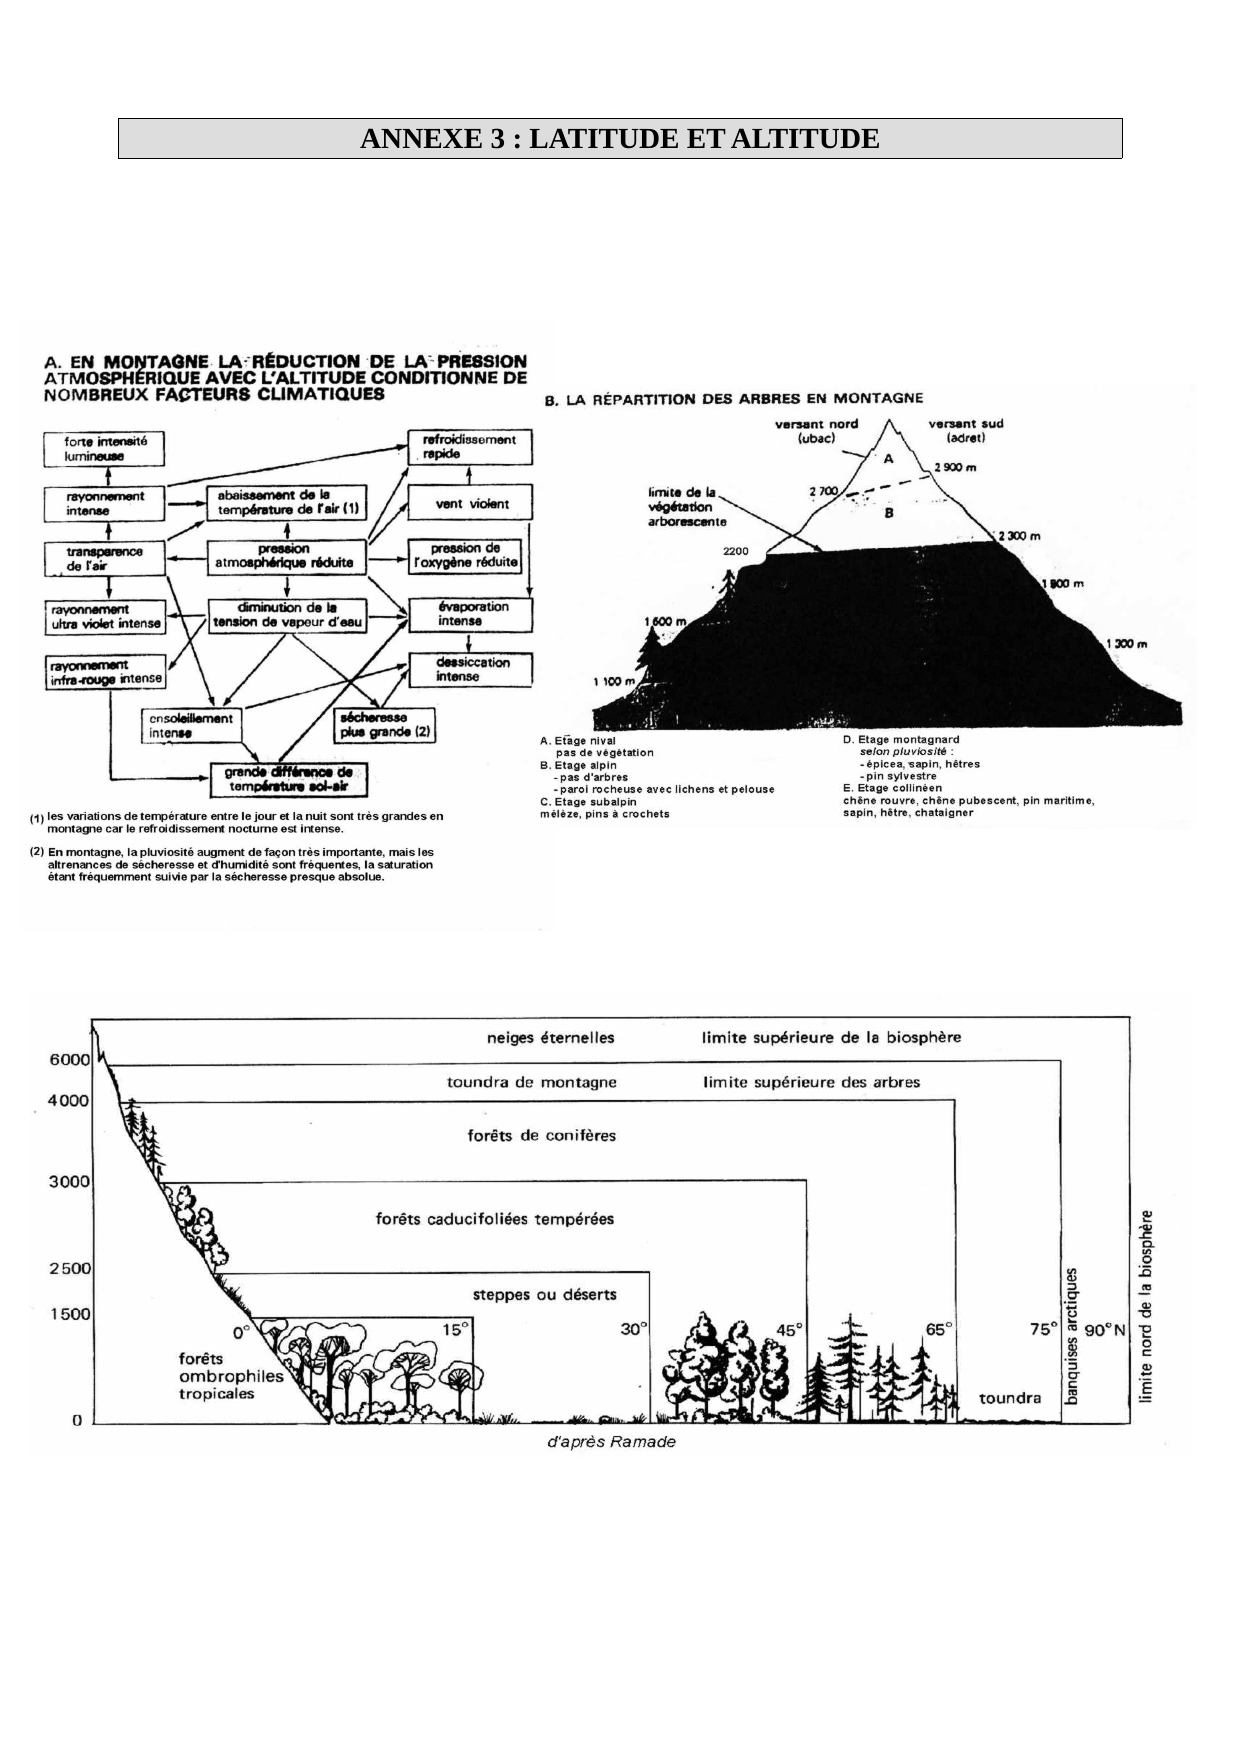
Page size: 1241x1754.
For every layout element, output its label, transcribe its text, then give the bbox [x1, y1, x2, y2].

picture [29, 994, 1192, 1458]
text ANNEXE 3 : LATITUDE ET ALTITUDE [119, 119, 1122, 158]
picture [19, 319, 1197, 933]
